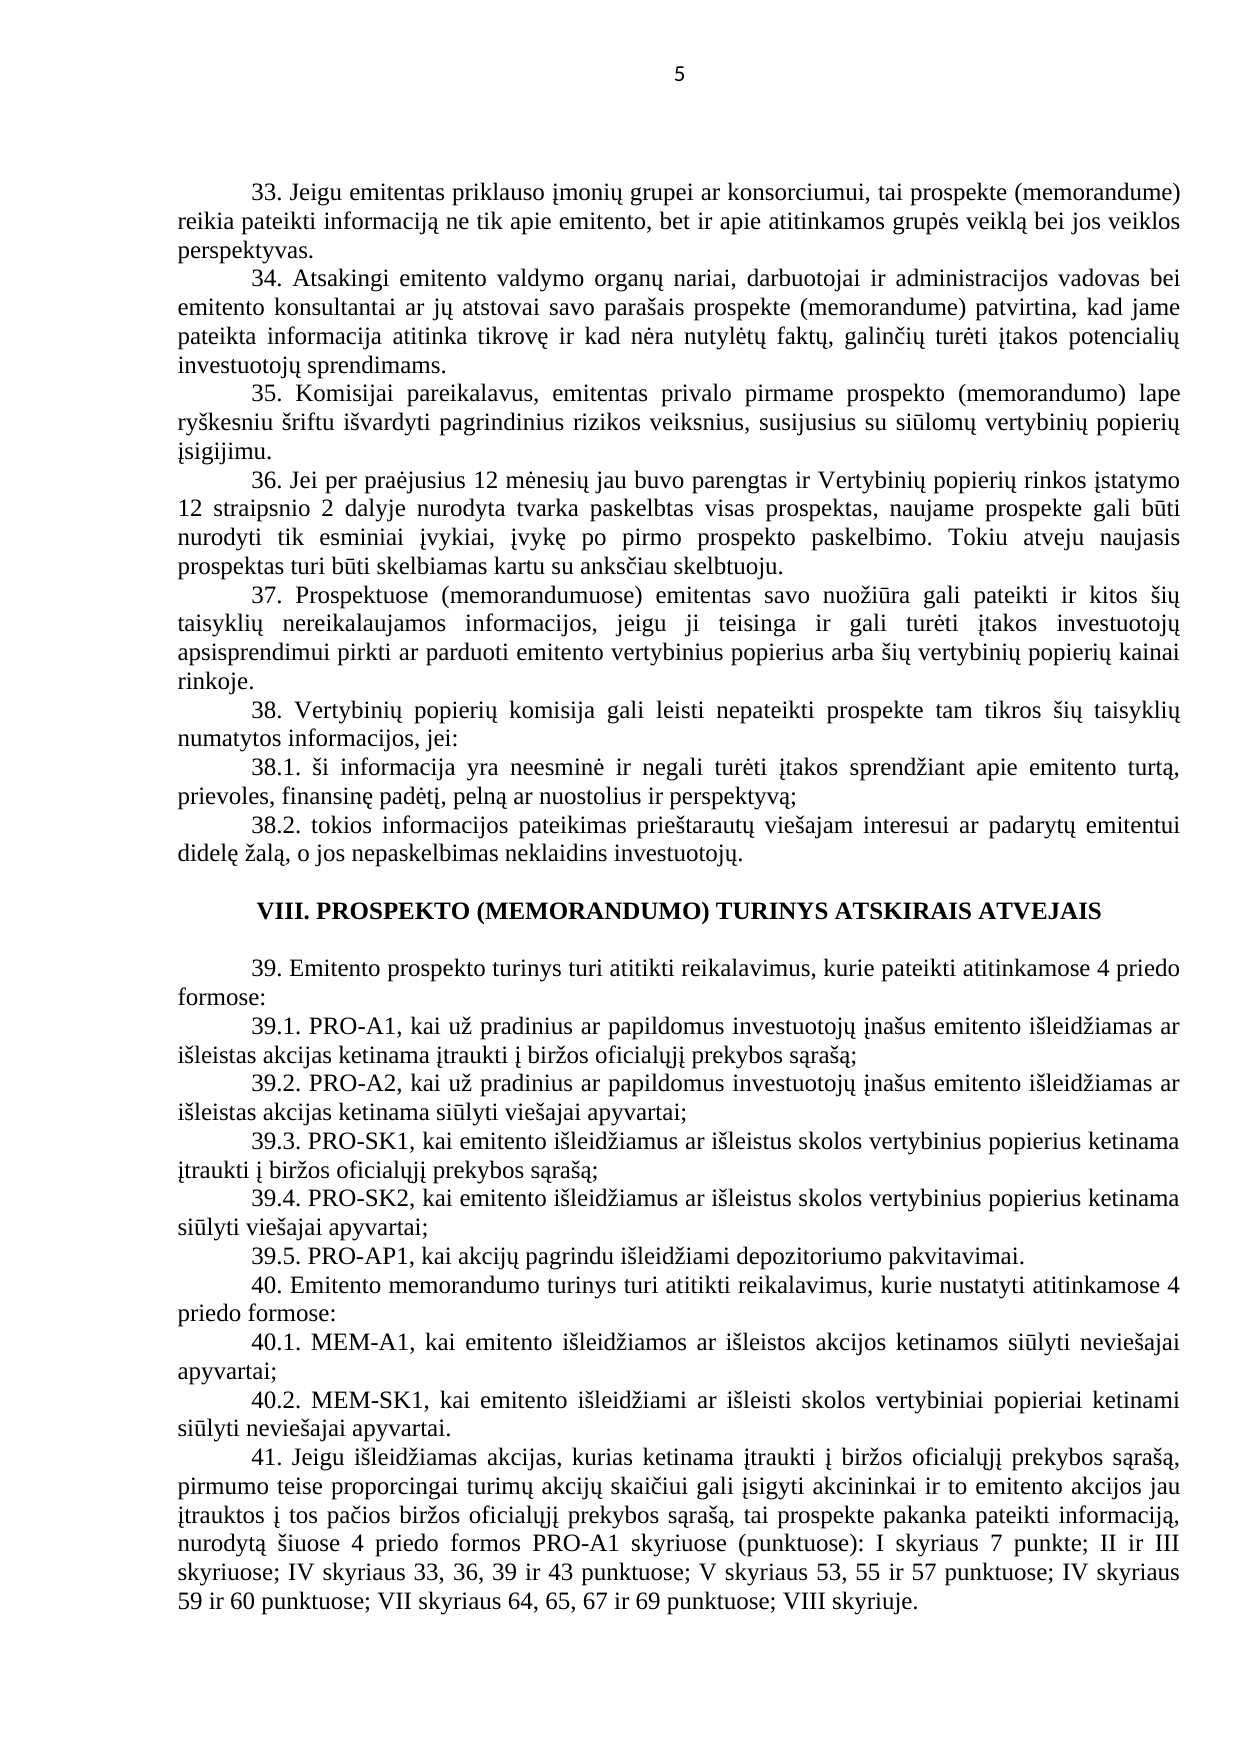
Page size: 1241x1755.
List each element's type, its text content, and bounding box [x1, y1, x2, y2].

text VIII. PROSPEKTO (MEMORANDUMO) TURINYS ATSKIRAIS ATVEJAIS [177, 896, 1181, 925]
text 39. Emitento prospekto turinys turi atitikti reikalavimus, kurie pateikti atitinkamose 4 priedo formose: [177, 953, 1181, 1011]
text 39.3. PRO-SK1, kai emitento išleidžiamus ar išleistus skolos vertybinius popierius ketinama įtraukti į biržos oficialųjį prekybos sąrašą; [177, 1126, 1181, 1183]
text 39.1. PRO-A1, kai už pradinius ar papildomus investuotojų įnašus emitento išleidžiamas ar išleistas akcijas ketinama įtraukti į biržos oficialųjį prekybos sąrašą; [177, 1011, 1181, 1068]
text 33. Jeigu emitentas priklauso įmonių grupei ar konsorciumui, tai prospekte (memorandume) reikia pateikti informaciją ne tik apie emitento, bet ir apie atitinkamos grupės veiklą bei jos veiklos perspektyvas. [177, 177, 1181, 263]
text 40.2. MEM-SK1, kai emitento išleidžiami ar išleisti skolos vertybiniai popieriai ketinami siūlyti neviešajai apyvartai. [177, 1385, 1181, 1442]
text 34. Atsakingi emitento valdymo organų nariai, darbuotojai ir administracijos vadovas bei emitento konsultantai ar jų atstovai savo parašais prospekte (memorandume) patvirtina, kad jame pateikta informacija atitinka tikrovę ir kad nėra nutylėtų faktų, galinčių turėti įtakos potencialių investuotojų sprendimams. [177, 263, 1181, 378]
text 39.5. PRO-AP1, kai akcijų pagrindu išleidžiami depozitoriumo pakvitavimai. [177, 1241, 1181, 1270]
text 41. Jeigu išleidžiamas akcijas, kurias ketinama įtraukti į biržos oficialųjį prekybos sąrašą, pirmumo teise proporcingai turimų akcijų skaičiui gali įsigyti akcininkai ir to emitento akcijos jau įtrauktos į tos pačios biržos oficialųjį prekybos sąrašą, tai prospekte pakanka pateikti informaciją, nurodytą šiuose 4 priedo formos PRO-A1 skyriuose (punktuose): I skyriaus 7 punkte; II ir III skyriuose; IV skyriaus 33, 36, 39 ir 43 punktuose; V skyriaus 53, 55 ir 57 punktuose; IV skyriaus 59 ir 60 punktuose; VII skyriaus 64, 65, 67 ir 69 punktuose; VIII skyriuje. [177, 1442, 1181, 1615]
text 38.2. tokios informacijos pateikimas prieštarautų viešajam interesui ar padarytų emitentui didelę žalą, o jos nepaskelbimas neklaidins investuotojų. [177, 810, 1181, 867]
text 37. Prospektuose (memorandumuose) emitentas savo nuožiūra gali pateikti ir kitos šių taisyklių nereikalaujamos informacijos, jeigu ji teisinga ir gali turėti įtakos investuotojų apsisprendimui pirkti ar parduoti emitento vertybinius popierius arba šių vertybinių popierių kainai rinkoje. [177, 580, 1181, 695]
text 36. Jei per praėjusius 12 mėnesių jau buvo parengtas ir Vertybinių popierių rinkos įstatymo 12 straipsnio 2 dalyje nurodyta tvarka paskelbtas visas prospektas, naujame prospekte gali būti nurodyti tik esminiai įvykiai, įvykę po pirmo prospekto paskelbimo. Tokiu atveju naujasis prospektas turi būti skelbiamas kartu su anksčiau skelbtuoju. [177, 465, 1181, 580]
text 40.1. MEM-A1, kai emitento išleidžiamos ar išleistos akcijos ketinamos siūlyti neviešajai apyvartai; [177, 1327, 1181, 1385]
text 40. Emitento memorandumo turinys turi atitikti reikalavimus, kurie nustatyti atitinkamose 4 priedo formose: [177, 1270, 1181, 1327]
text 38.1. ši informacija yra neesminė ir negali turėti įtakos sprendžiant apie emitento turtą, prievoles, finansinę padėtį, pelną ar nuostolius ir perspektyvą; [177, 752, 1181, 810]
text 38. Vertybinių popierių komisija gali leisti nepateikti prospekte tam tikros šių taisyklių numatytos informacijos, jei: [177, 695, 1181, 752]
text 39.4. PRO-SK2, kai emitento išleidžiamus ar išleistus skolos vertybinius popierius ketinama siūlyti viešajai apyvartai; [177, 1183, 1181, 1241]
text 39.2. PRO-A2, kai už pradinius ar papildomus investuotojų įnašus emitento išleidžiamas ar išleistas akcijas ketinama siūlyti viešajai apyvartai; [177, 1068, 1181, 1126]
text 35. Komisijai pareikalavus, emitentas privalo pirmame prospekto (memorandumo) lape ryškesniu šriftu išvardyti pagrindinius rizikos veiksnius, susijusius su siūlomų vertybinių popierių įsigijimu. [177, 378, 1181, 465]
